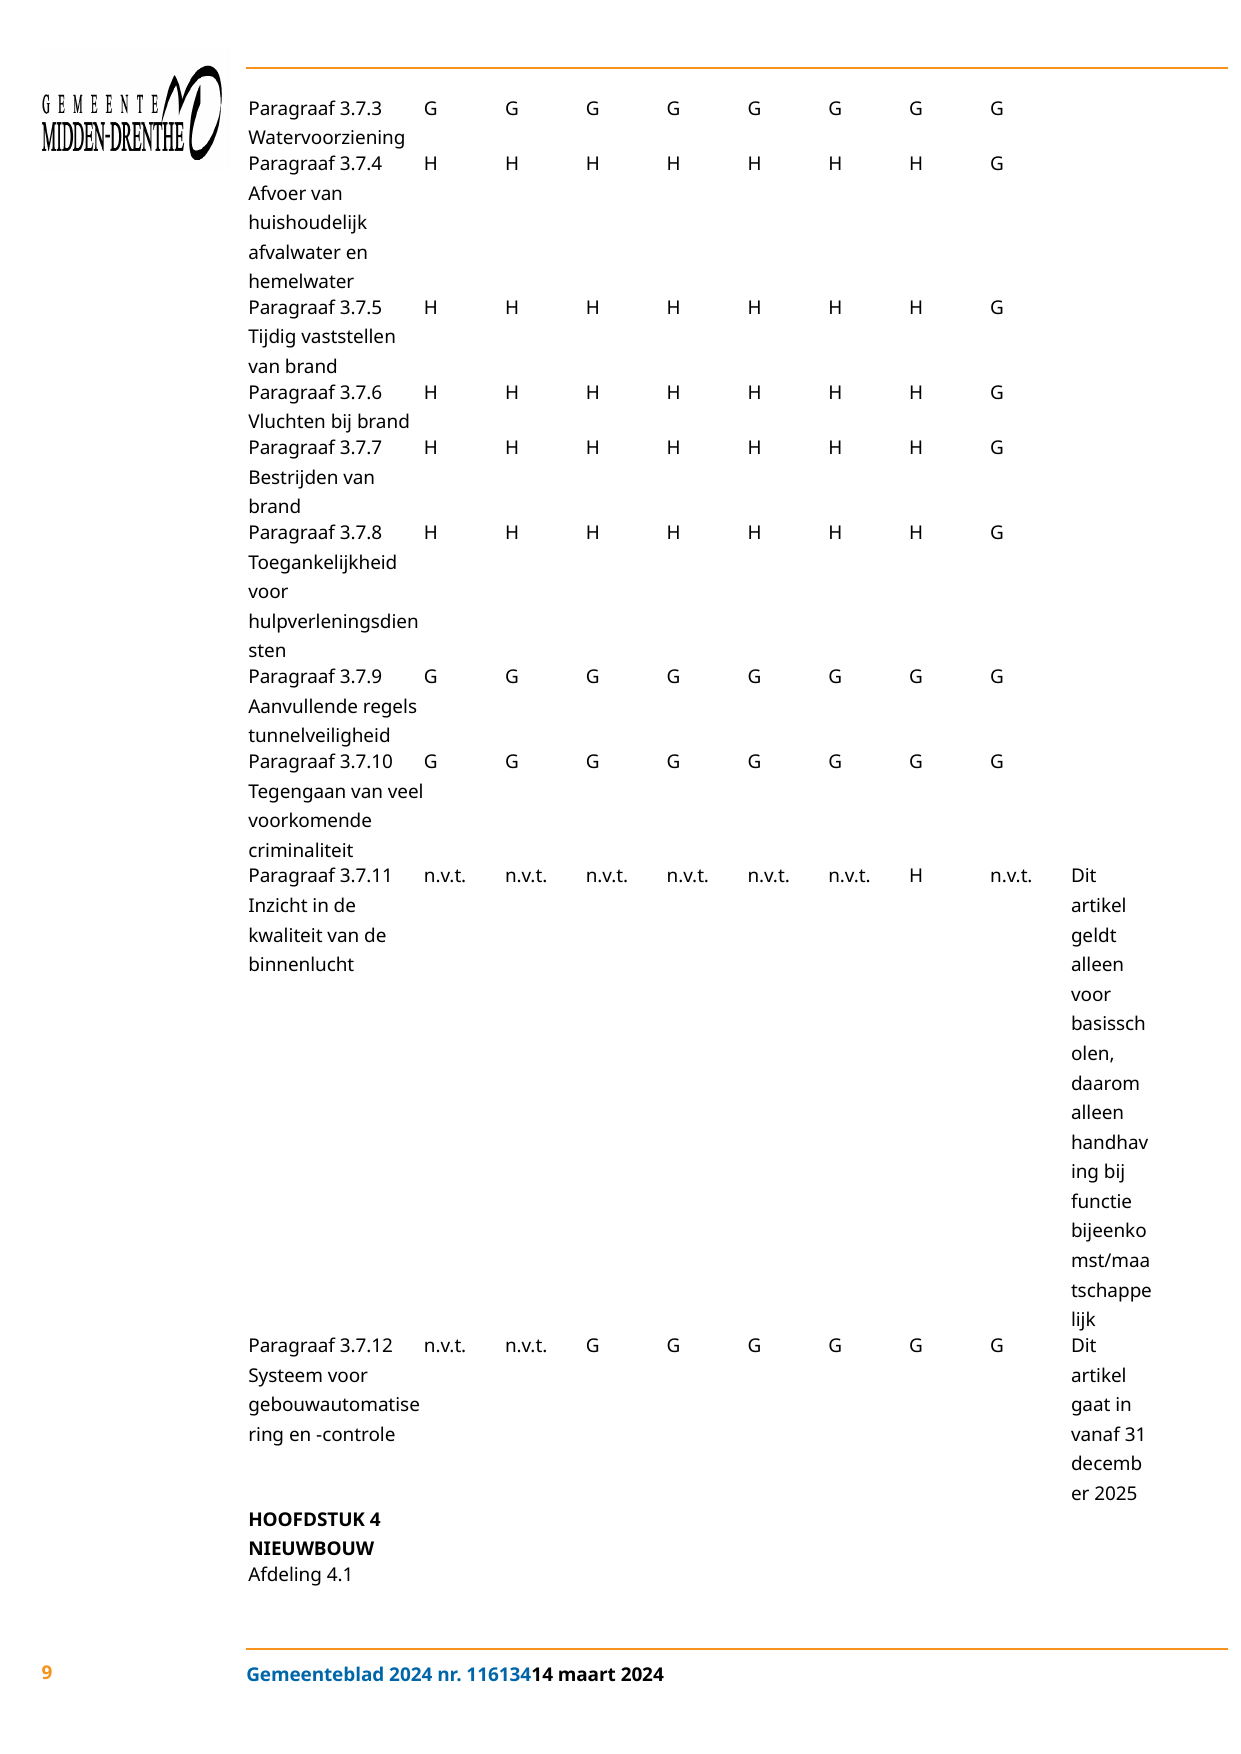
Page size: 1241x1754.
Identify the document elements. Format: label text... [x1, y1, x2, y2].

table_cell H [909, 519, 990, 663]
table_cell G [990, 95, 1071, 150]
table_cell G [424, 95, 505, 150]
table_cell [586, 1506, 666, 1561]
table_cell H [424, 294, 505, 379]
table_cell H [909, 379, 990, 434]
table_cell H [828, 150, 909, 294]
table_cell G [828, 748, 909, 863]
table_cell H [666, 519, 747, 663]
table_cell n.v.t. [747, 863, 828, 1332]
table_cell H [424, 150, 505, 294]
table_cell H [909, 150, 990, 294]
table_cell n.v.t. [505, 1332, 586, 1506]
table_cell [1071, 434, 1152, 519]
table_cell G [990, 379, 1071, 434]
table_cell H [424, 519, 505, 663]
table_cell H [747, 434, 828, 519]
table_cell Paragraaf 3.7.4 Afvoer van huishoudelijk afvalwater en hemelwater [248, 150, 424, 294]
table_cell G [990, 1332, 1071, 1506]
table_cell n.v.t. [586, 863, 666, 1332]
table_cell G [505, 748, 586, 863]
table_cell [505, 1506, 586, 1561]
table_cell n.v.t. [990, 863, 1071, 1332]
table_cell H [666, 434, 747, 519]
table_cell H [828, 379, 909, 434]
table_cell [828, 1561, 909, 1587]
table_cell [1071, 1561, 1152, 1587]
table_cell Paragraaf 3.7.12 Systeem voor gebouwautomatisering en -controle [248, 1332, 424, 1506]
table_cell n.v.t. [666, 863, 747, 1332]
table_cell G [747, 95, 828, 150]
table_cell [909, 1506, 990, 1561]
table_cell H [666, 379, 747, 434]
table_cell G [747, 1332, 828, 1506]
table_cell [666, 1561, 747, 1587]
table_cell [828, 1506, 909, 1561]
table_cell n.v.t. [424, 863, 505, 1332]
table_cell G [666, 748, 747, 863]
table_cell G [909, 748, 990, 863]
table_cell G [586, 95, 666, 150]
table_cell n.v.t. [828, 863, 909, 1332]
table_cell H [586, 150, 666, 294]
table_cell Paragraaf 3.7.3 Watervoorziening [248, 95, 424, 150]
table_cell Paragraaf 3.7.5 Tijdig vaststellen van brand [248, 294, 424, 379]
table_cell G [909, 663, 990, 748]
table_cell H [586, 379, 666, 434]
table_cell H [828, 519, 909, 663]
table_cell [1071, 748, 1152, 863]
table_cell G [990, 663, 1071, 748]
table_cell G [586, 748, 666, 863]
table_cell G [586, 1332, 666, 1506]
table_cell H [909, 294, 990, 379]
table_cell G [909, 1332, 990, 1506]
table_cell [1071, 150, 1152, 294]
table_cell G [666, 1332, 747, 1506]
table_cell [1071, 95, 1152, 150]
table_cell [909, 1561, 990, 1587]
table_cell H [828, 294, 909, 379]
table_cell Paragraaf 3.7.11 Inzicht in de kwaliteit van de binnenlucht [248, 863, 424, 1332]
table_cell H [909, 434, 990, 519]
table_cell H [505, 519, 586, 663]
table_cell Paragraaf 3.7.6 Vluchten bij brand [248, 379, 424, 434]
table_cell [424, 1506, 505, 1561]
table_cell H [666, 294, 747, 379]
picture [41, 47, 231, 172]
table_cell H [747, 150, 828, 294]
table_cell G [990, 150, 1071, 294]
table_cell [1071, 294, 1152, 379]
table_cell G [990, 434, 1071, 519]
table_cell G [424, 748, 505, 863]
table_cell H [505, 294, 586, 379]
table_cell H [747, 294, 828, 379]
table_cell G [666, 95, 747, 150]
table_cell H [424, 379, 505, 434]
table_cell n.v.t. [424, 1332, 505, 1506]
table_cell [747, 1506, 828, 1561]
table_cell [505, 1561, 586, 1587]
table_cell Paragraaf 3.7.9 Aanvullende regels tunnelveiligheid [248, 663, 424, 748]
table_cell H [424, 434, 505, 519]
table_cell Paragraaf 3.7.8 Toegankelijkheid voor hulpverleningsdiensten [248, 519, 424, 663]
table_cell H [586, 434, 666, 519]
table_cell G [747, 663, 828, 748]
table_cell [1071, 1506, 1152, 1561]
table_cell G [990, 294, 1071, 379]
table_cell G [424, 663, 505, 748]
table_cell [586, 1561, 666, 1587]
table_cell H [505, 434, 586, 519]
table_cell G [828, 95, 909, 150]
table_cell H [747, 379, 828, 434]
table_cell G [666, 663, 747, 748]
table_cell G [828, 1332, 909, 1506]
table_cell H [586, 294, 666, 379]
table_cell G [990, 748, 1071, 863]
table_cell G [505, 663, 586, 748]
table_cell Paragraaf 3.7.10 Tegengaan van veel voorkomende criminaliteit [248, 748, 424, 863]
table_cell [990, 1561, 1071, 1587]
table_cell [666, 1506, 747, 1561]
table_cell H [909, 863, 990, 1332]
table_cell [990, 1506, 1071, 1561]
table_cell H [828, 434, 909, 519]
table_cell HOOFDSTUK 4 NIEUWBOUW [248, 1506, 424, 1561]
table_cell [1071, 379, 1152, 434]
table_cell [747, 1561, 828, 1587]
table_cell H [586, 519, 666, 663]
table_cell H [747, 519, 828, 663]
table_cell G [747, 748, 828, 863]
table_cell G [909, 95, 990, 150]
table_cell [424, 1561, 505, 1587]
table_cell [1071, 663, 1152, 748]
table_cell H [505, 379, 586, 434]
table_cell Afdeling 4.1 [248, 1561, 424, 1587]
table_cell G [990, 519, 1071, 663]
table_cell [1071, 519, 1152, 663]
table_cell G [586, 663, 666, 748]
table_cell H [505, 150, 586, 294]
table_cell Dit artikel geldt alleen voor basisscholen, daarom alleen handhaving bij functie bijeenkomst/maatschappelijk [1071, 863, 1152, 1332]
table_cell Dit artikel gaat in vanaf 31 december 2025 [1071, 1332, 1152, 1506]
table_cell Paragraaf 3.7.7 Bestrijden van brand [248, 434, 424, 519]
table_cell H [666, 150, 747, 294]
table_cell G [828, 663, 909, 748]
table_cell G [505, 95, 586, 150]
table_cell n.v.t. [505, 863, 586, 1332]
